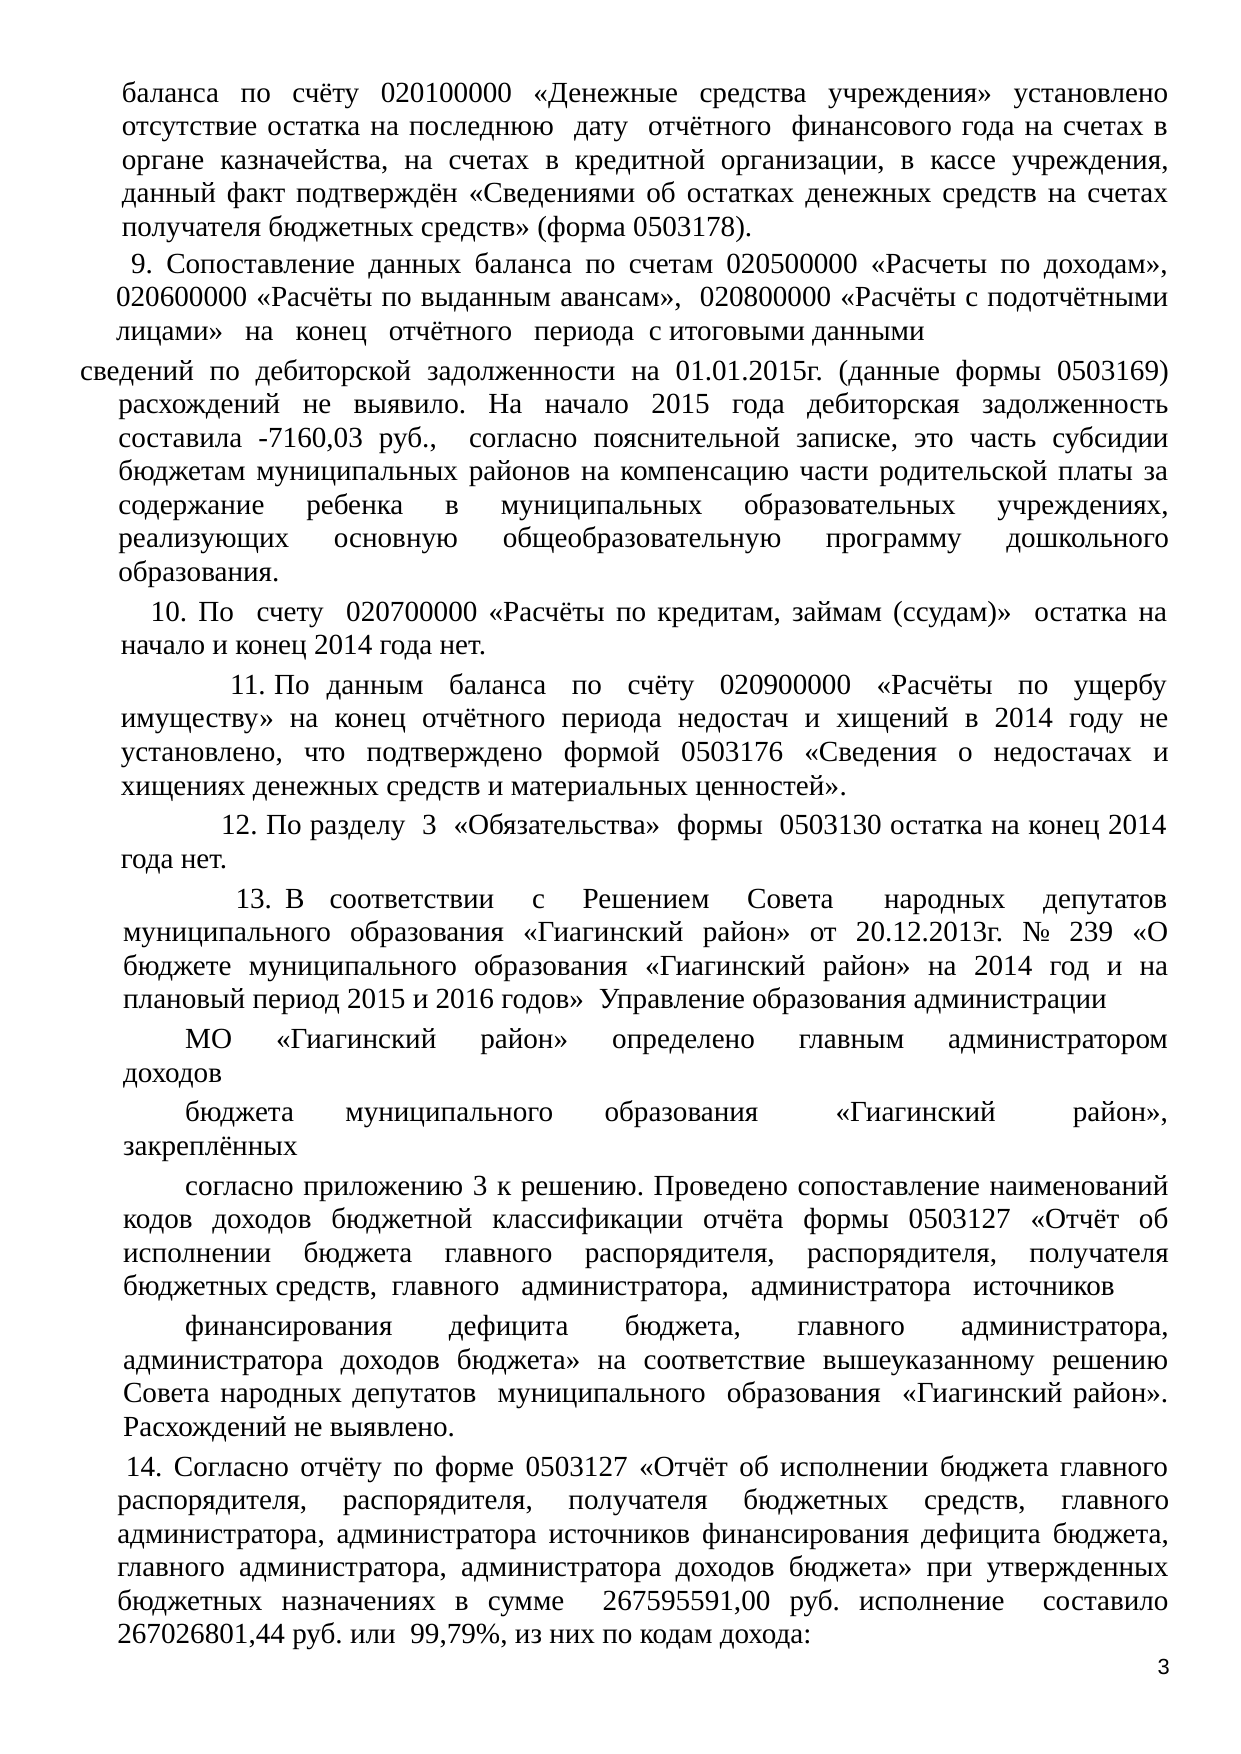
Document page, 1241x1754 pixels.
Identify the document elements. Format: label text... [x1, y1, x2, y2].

text 10. По счету 020700000 «Расчёты по кредитам, займам (ссудам)» остатка на начало и конец 2014 года нет. [82, 594, 1169, 661]
text согласно приложению 3 к решению. Проведено сопоставление наименований кодов доходов бюджетной классификации отчёта формы 0503127 «Отчёт об исполнении бюджета главного распорядителя, распорядителя, получателя бюджетных средств, главного администратора, администратора источников [123, 1168, 1169, 1302]
text сведений по дебиторской задолженности на 01.01.2015г. (данные формы 0503169) расхождений не выявило. На начало 2015 года дебиторская задолженность составила -7160,03 руб., согласно пояснительной записке, это часть субсидии бюджетам муниципальных районов на компенсацию части родительской платы за содержание ребенка в муниципальных образовательных учреждениях, реализующих основную общеобразовательную программу дошкольного образования. [80, 353, 1169, 587]
text 13. В соответствии с Решением Совета народных депутатов муниципального образования «Гиагинский район» от 20.12.2013г. № 239 «О бюджете муниципального образования «Гиагинский район» на 2014 год и на плановый период 2015 и 2016 годов» Управление образования администрации [123, 881, 1169, 1015]
text 14. Согласно отчёту по форме 0503127 «Отчёт об исполнении бюджета главного распорядителя, распорядителя, получателя бюджетных средств, главного администратора, администратора источников финансирования дефицита бюджета, главного администратора, администратора доходов бюджета» при утвержденных бюджетных назначениях в сумме 267595591,00 руб. исполнение составило 267026801,44 руб. или 99,79%, из них по кодам дохода: [79, 1449, 1169, 1650]
text бюджета муниципального образования «Гиагинский район», закреплённых [123, 1094, 1169, 1162]
text 11. По данным баланса по счёту 020900000 «Расчёты по ущербу имуществу» на конец отчётного периода недостач и хищений в 2014 году не установлено, что подтверждено формой 0503176 «Сведения о недостачах и хищениях денежных средств и материальных ценностей». [121, 667, 1169, 801]
text 12. По разделу 3 «Обязательства» формы 0503130 остатка на конец 2014 года нет. [121, 807, 1169, 874]
text баланса по счёту 020100000 «Денежные средства учреждения» установлено отсутствие остатка на последнюю дату отчётного финансового года на счетах в органе казначейства, на счетах в кредитной организации, в кассе учреждения, данный факт подтверждён «Сведениями об остатках денежных средств на счетах получателя бюджетных средств» (форма 0503178). [122, 75, 1169, 243]
text 9. Сопоставление данных баланса по счетам 020500000 «Расчеты по доходам», 020600000 «Расчёты по выданным авансам», 020800000 «Расчёты с подотчётными лицами» на конец отчётного периода с итоговыми данными [78, 246, 1169, 346]
text МО «Гиагинский район» определено главным администратором доходов [123, 1021, 1169, 1088]
text финансирования дефицита бюджета, главного администратора, администратора доходов бюджета» на соответствие вышеуказанному решению Совета народных депутатов муниципального образования «Гиагинский район». Расхождений не выявлено. [123, 1308, 1169, 1442]
